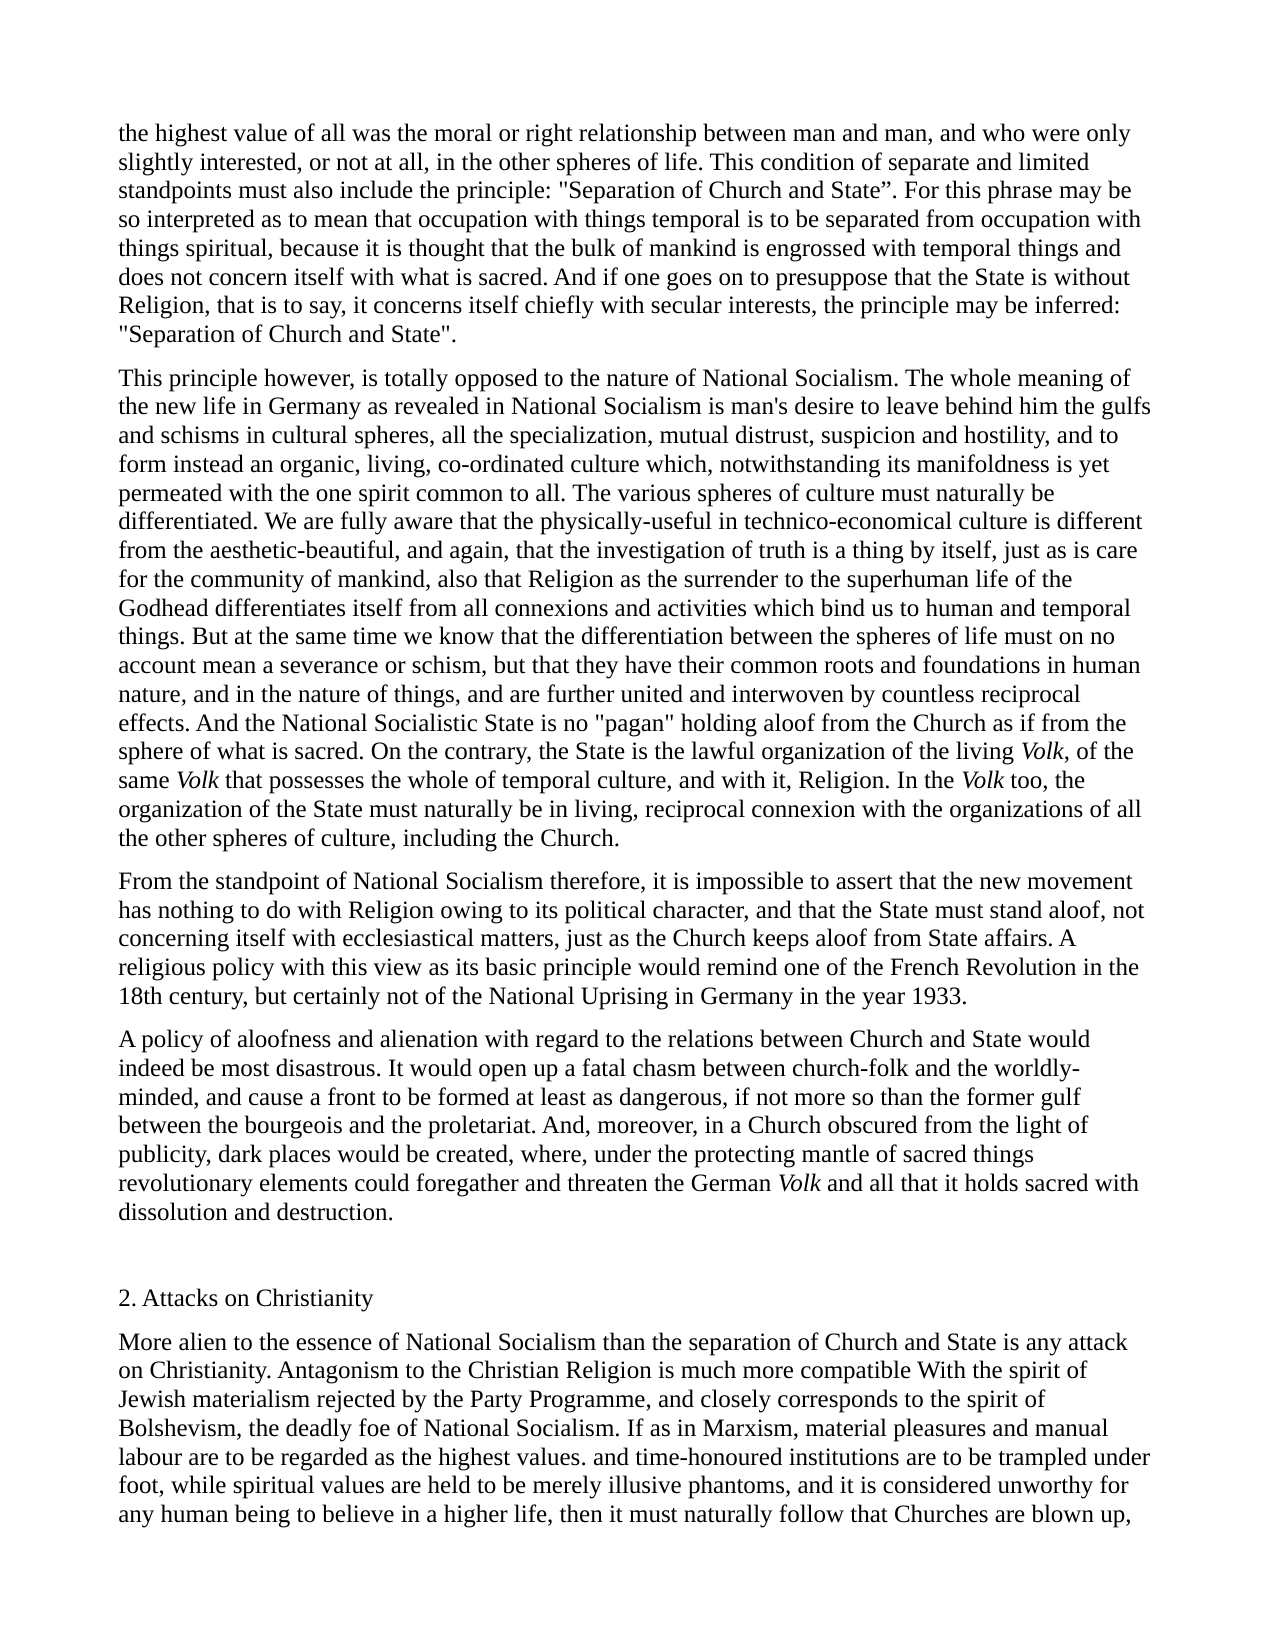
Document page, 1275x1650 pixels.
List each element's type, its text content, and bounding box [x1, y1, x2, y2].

text This principle however, is totally opposed to the nature of National Socialism. The whole meaning of the new life in Germany as revealed in National Socialism is man's desire to leave behind him the gulfs and schisms in cultural spheres, all the specialization, mutual distrust, suspicion and hostility, and to form instead an organic, living, co-ordinated culture which, notwithstanding its manifoldness is yet permeated with the one spirit common to all. The various spheres of culture must naturally be differentiated. We are fully aware that the physically-useful in technico-economical culture is different from the aesthetic-beautiful, and again, that the investigation of truth is a thing by itself, just as is care for the community of mankind, also that Religion as the surrender to the superhuman life of the Godhead differentiates itself from all connexions and activities which bind us to human and temporal things. But at the same time we know that the differentiation between the spheres of life must on no account mean a severance or schism, but that they have their common roots and foundations in human nature, and in the nature of things, and are further united and interwoven by countless reciprocal effects. And the National Socialistic State is no "pagan" holding aloof from the Church as if from the sphere of what is sacred. On the contrary, the State is the lawful organization of the living Volk, of the same Volk that possesses the whole of temporal culture, and with it, Religion. In the Volk too, the organization of the State must naturally be in living, reciprocal connexion with the organizations of all the other spheres of culture, including the Church. [118, 363, 1157, 851]
text More alien to the essence of National Socialism than the separation of Church and State is any attack on Christianity. Antagonism to the Christian Religion is much more compatible With the spirit of Jewish materialism rejected by the Party Programme, and closely corresponds to the spirit of Bolshevism, the deadly foe of National Socialism. If as in Marxism, material pleasures and manual labour are to be regarded as the highest values. and time-honoured institutions are to be trampled under foot, while spiritual values are held to be merely illusive phantoms, and it is considered unworthy for any human being to believe in a higher life, then it must naturally follow that Churches are blown up, [118, 1327, 1157, 1528]
text A policy of aloofness and alienation with regard to the relations between Church and State would indeed be most disastrous. It would open up a fatal chasm between church-folk and the worldly-minded, and cause a front to be formed at least as dangerous, if not more so than the former gulf between the bourgeois and the proletariat. And, moreover, in a Church obscured from the light of publicity, dark places would be created, where, under the protecting mantle of sacred things revolutionary elements could foregather and threaten the German Volk and all that it holds sacred with dissolution and destruction. [118, 1024, 1157, 1226]
text the highest value of all was the moral or right relationship between man and man, and who were only slightly interested, or not at all, in the other spheres of life. This condition of separate and limited standpoints must also include the principle: "Separation of Church and State”. For this phrase may be so interpreted as to mean that occupation with things temporal is to be separated from occupation with things spiritual, because it is thought that the bulk of mankind is engrossed with temporal things and does not concern itself with what is sacred. And if one goes on to presuppose that the State is without Religion, that is to say, it concerns itself chiefly with secular interests, the principle may be inferred: "Separation of Church and State". [118, 118, 1157, 348]
text 2. Attacks on Christianity [118, 1283, 1157, 1312]
text From the standpoint of National Socialism therefore, it is impossible to assert that the new movement has nothing to do with Religion owing to its political character, and that the State must stand aloof, not concerning itself with ecclesiastical matters, just as the Church keeps aloof from State affairs. A religious policy with this view as its basic principle would remind one of the French Revolution in the 18th century, but certainly not of the National Uprising in Germany in the year 1933. [118, 866, 1157, 1010]
